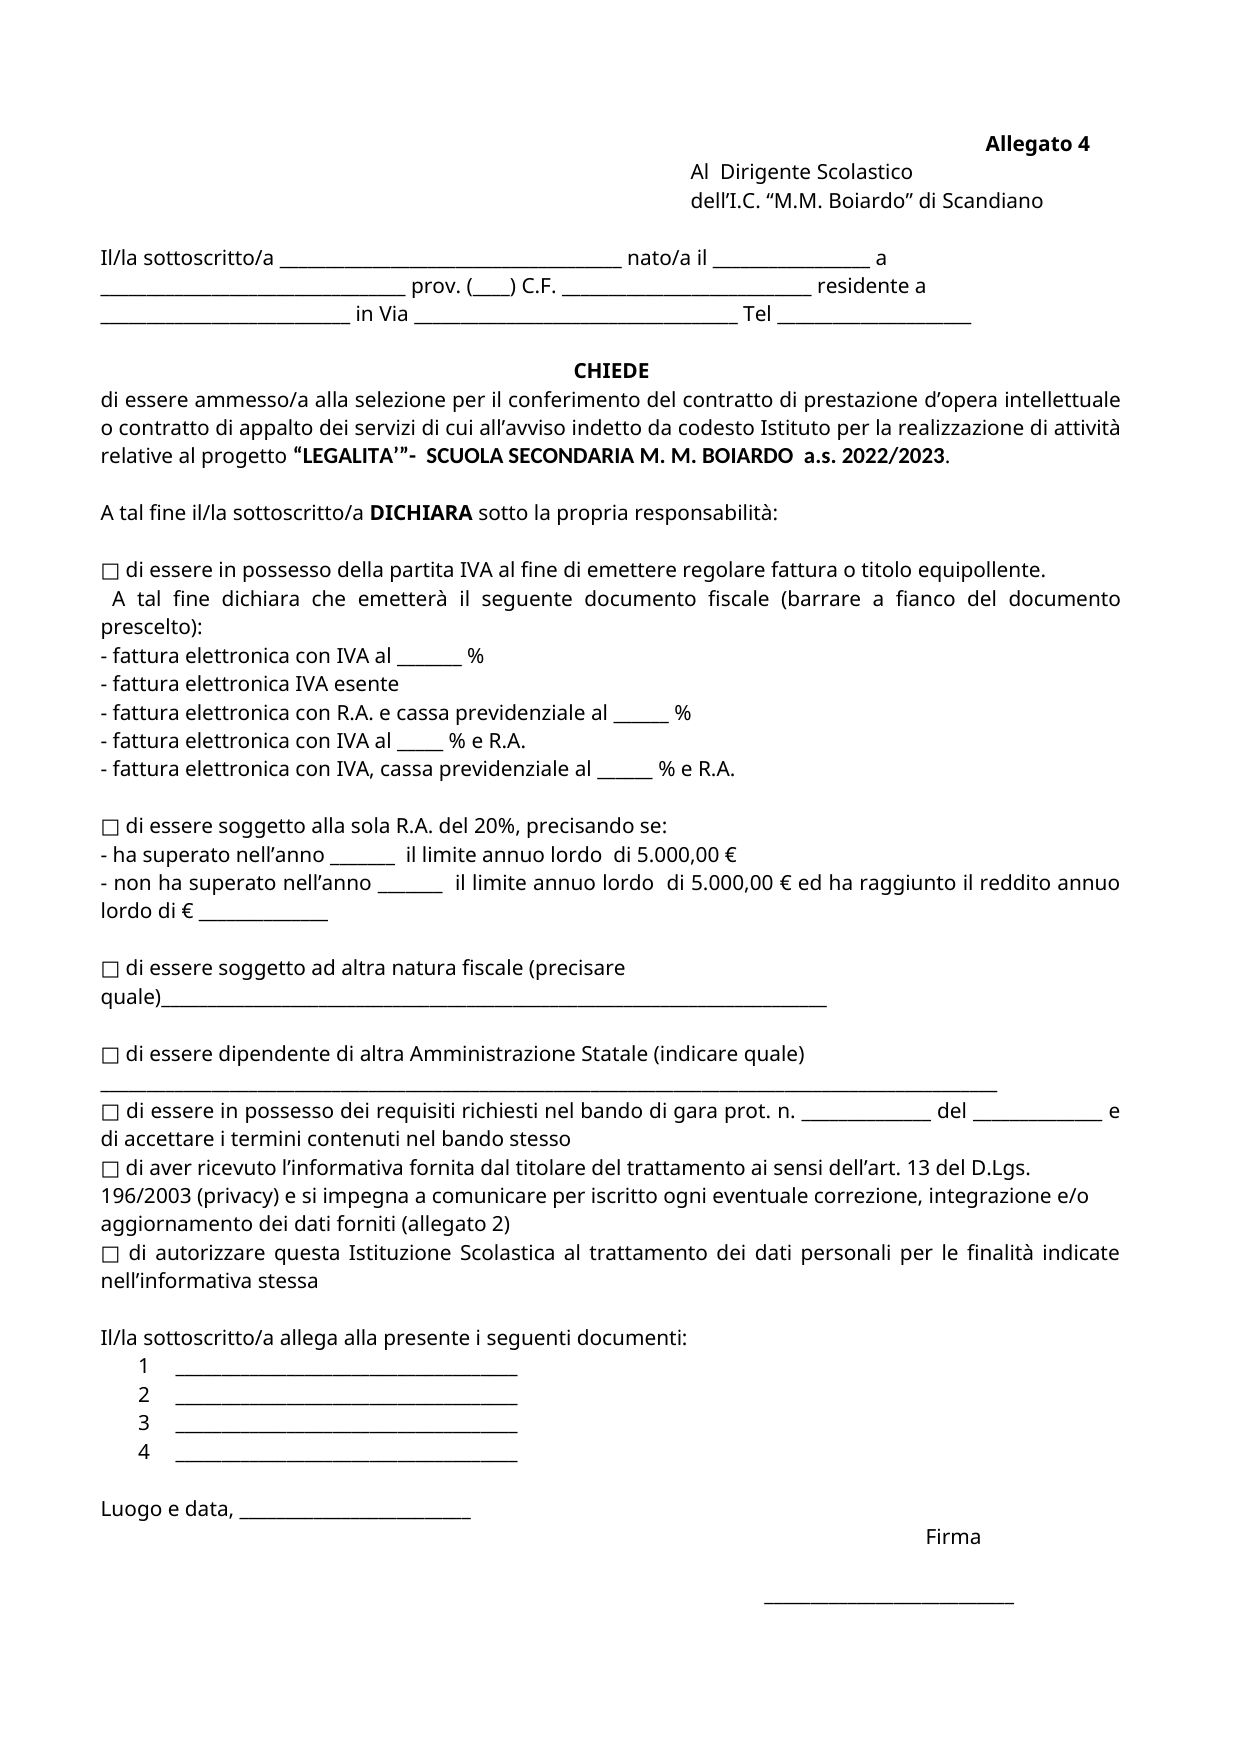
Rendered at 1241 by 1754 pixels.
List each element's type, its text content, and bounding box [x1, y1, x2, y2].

text - fattura elettronica con IVA, cassa previdenziale al ______ % e R.A. [100, 754, 1122, 783]
text - fattura elettronica con IVA al _______ % [100, 641, 1122, 669]
text ___________________________ [690, 1579, 1122, 1608]
list _____________________________________ [138, 1352, 1122, 1380]
text Il/la sottoscritto/a allega alla presente i seguenti documenti: [100, 1323, 1122, 1352]
text Il/la sottoscritto/a _____________________________________ nato/a il _________________ a _________________________________ prov. (____) C.F. ___________________________ residente a ___________________________ in Via ___________________________________ Tel _____________________ [100, 243, 1122, 328]
text □ di essere soggetto alla sola R.A. del 20%, precisando se: [100, 811, 1122, 840]
text A tal fine il/la sottoscritto/a DICHIARA sotto la propria responsabilità: [100, 498, 1122, 527]
text □ di essere dipendente di altra Amministrazione Statale (indicare quale) _________________________________________________________________________________________________ [100, 1039, 1122, 1096]
text di essere ammesso/a alla selezione per il conferimento del contratto di prestazione d’opera intellettuale o contratto di appalto dei servizi di cui all’avviso indetto da codesto Istituto per la realizzazione di attività relative al progetto “LEGALITA’”- SCUOLA SECONDARIA M. M. BOIARDO a.s. 2022/2023. [100, 385, 1122, 470]
text □ di aver ricevuto l’informativa fornita dal titolare del trattamento ai sensi dell’art. 13 del D.Lgs. 196/2003 (privacy) e si impegna a comunicare per iscritto ogni eventuale correzione, integrazione e/o aggiornamento dei dati forniti (allegato 2) [100, 1153, 1122, 1238]
list _____________________________________ [138, 1437, 1122, 1465]
text □ di essere soggetto ad altra natura fiscale (precisare quale)________________________________________________________________________ [100, 953, 1122, 1010]
text □ di autorizzare questa Istituzione Scolastica al trattamento dei dati personali per le finalità indicate nell’informativa stessa [100, 1238, 1122, 1295]
text Firma [100, 1522, 1122, 1551]
text CHIEDE [100, 356, 1122, 385]
text dell’I.C. “M.M. Boiardo” di Scandiano [690, 186, 1122, 214]
text Allegato 4 [985, 129, 1122, 157]
text - non ha superato nell’anno _______ il limite annuo lordo di 5.000,00 € ed ha raggiunto il reddito annuo lordo di € ______________ [100, 868, 1122, 925]
list _____________________________________ [138, 1380, 1122, 1408]
text - ha superato nell’anno _______ il limite annuo lordo di 5.000,00 € [100, 840, 1122, 868]
text Luogo e data, _________________________ [100, 1494, 1122, 1522]
text □ di essere in possesso della partita IVA al fine di emettere regolare fattura o titolo equipollente. [100, 555, 1122, 584]
text - fattura elettronica con R.A. e cassa previdenziale al ______ % [100, 698, 1122, 726]
text Al Dirigente Scolastico [690, 157, 1122, 186]
text A tal fine dichiara che emetterà il seguente documento fiscale (barrare a fianco del documento prescelto): [100, 584, 1122, 641]
list _____________________________________ [138, 1408, 1122, 1437]
text - fattura elettronica IVA esente [100, 669, 1122, 698]
text □ di essere in possesso dei requisiti richiesti nel bando di gara prot. n. ______________ del ______________ e di accettare i termini contenuti nel bando stesso [100, 1096, 1122, 1153]
text - fattura elettronica con IVA al _____ % e R.A. [100, 726, 1122, 754]
